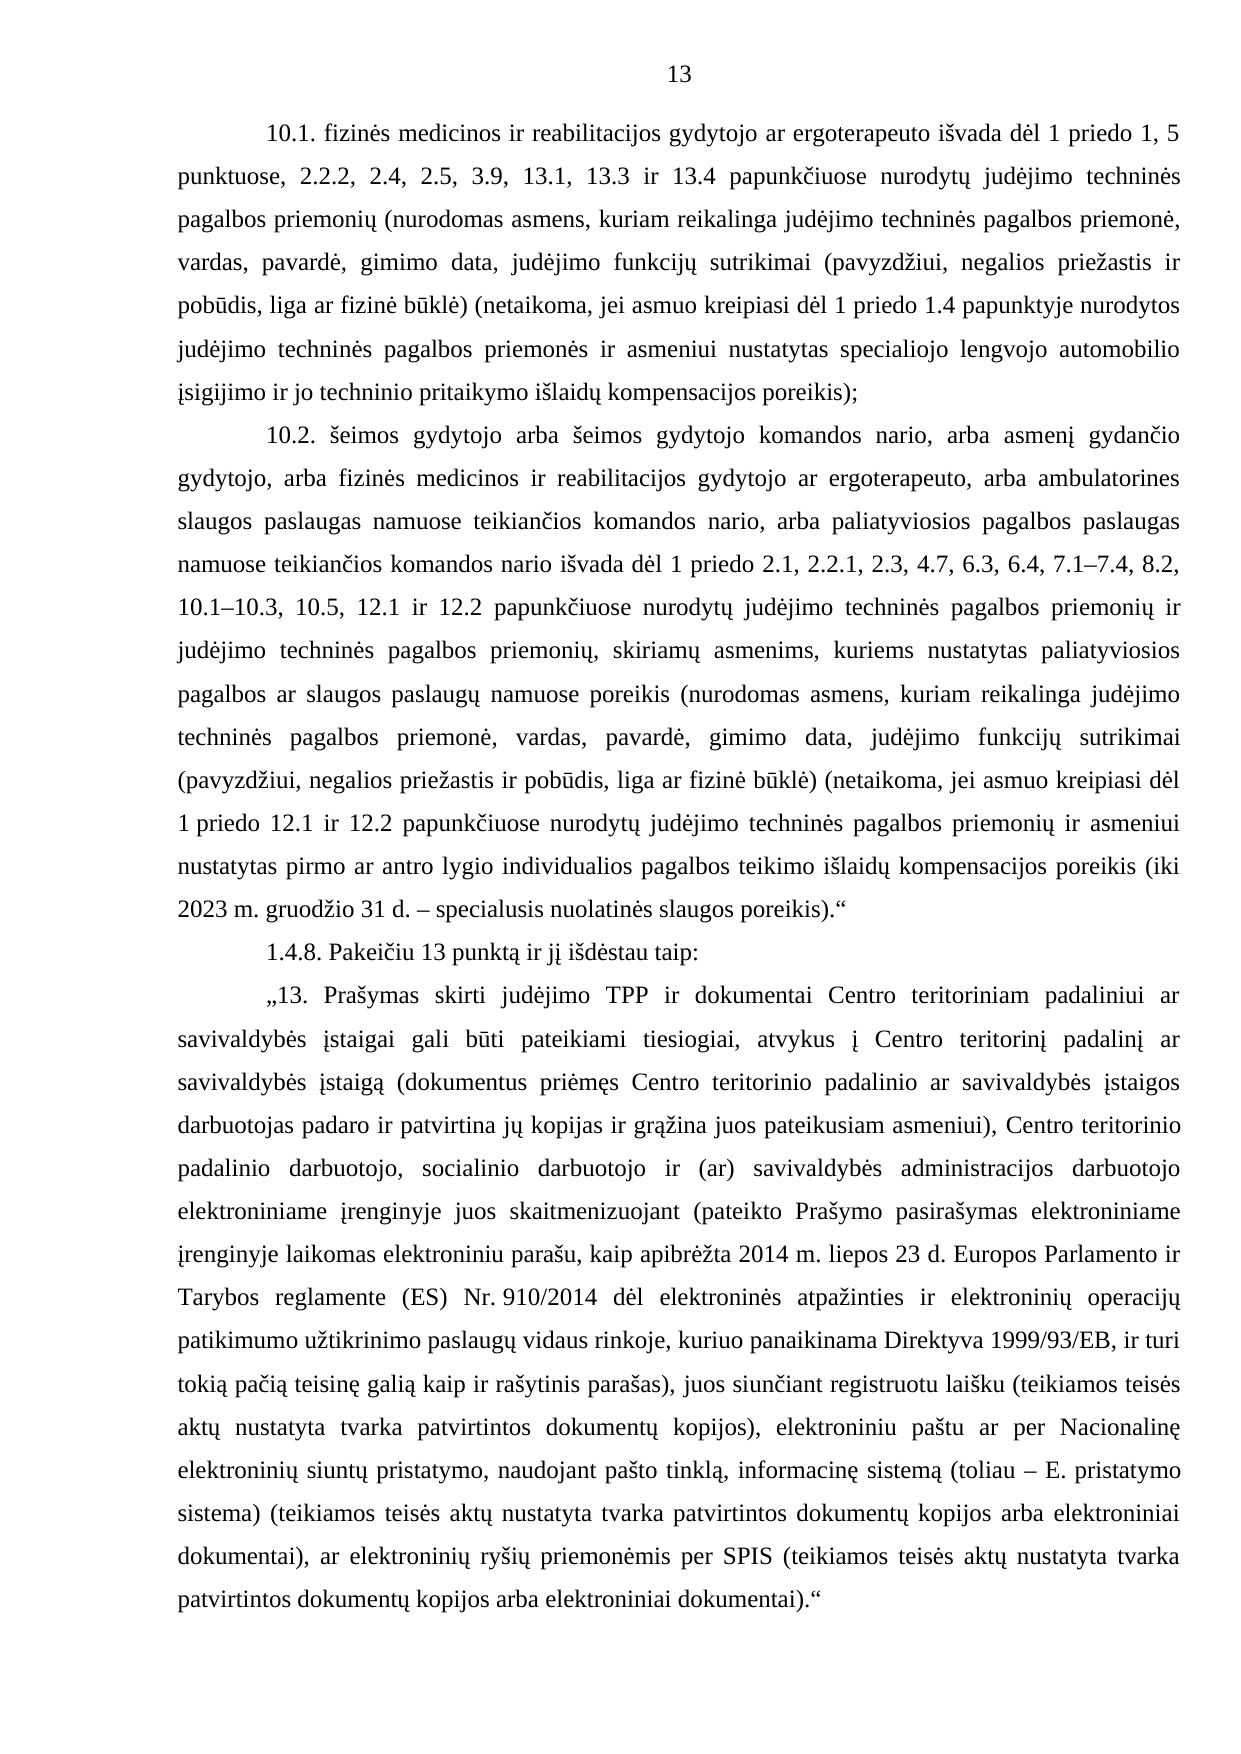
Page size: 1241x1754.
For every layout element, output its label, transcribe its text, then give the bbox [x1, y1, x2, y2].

text „13. Prašymas skirti judėjimo TPP ir dokumentai Centro teritoriniam padaliniui ar savivaldybės įstaigai gali būti pateikiami tiesiogiai, atvykus į Centro teritorinį padalinį ar savivaldybės įstaigą (dokumentus priėmęs Centro teritorinio padalinio ar savivaldybės įstaigos darbuotojas padaro ir patvirtina jų kopijas ir grąžina juos pateikusiam asmeniui), Centro teritorinio padalinio darbuotojo, socialinio darbuotojo ir (ar) savivaldybės administracijos darbuotojo elektroniniame įrenginyje juos skaitmenizuojant (pateikto Prašymo pasirašymas elektroniniame įrenginyje laikomas elektroniniu parašu, kaip apibrėžta 2014 m. liepos 23 d. Europos Parlamento ir Tarybos reglamente (ES) Nr. 910/2014 dėl elektroninės atpažinties ir elektroninių operacijų patikimumo užtikrinimo paslaugų vidaus rinkoje, kuriuo panaikinama Direktyva 1999/93/EB, ir turi tokią pačią teisinę galią kaip ir rašytinis parašas), juos siunčiant registruotu laišku (teikiamos teisės aktų nustatyta tvarka patvirtintos dokumentų kopijos), elektroniniu paštu ar per Nacionalinę elektroninių siuntų pristatymo, naudojant pašto tinklą, informacinę sistemą (toliau – E. pristatymo sistema) (teikiamos teisės aktų nustatyta tvarka patvirtintos dokumentų kopijos arba elektroniniai dokumentai), ar elektroninių ryšių priemonėmis per SPIS (teikiamos teisės aktų nustatyta tvarka patvirtintos dokumentų kopijos arba elektroniniai dokumentai).“ [177, 981, 1181, 1613]
text 1.4.8. Pakeičiu 13 punktą ir jį išdėstau taip: [177, 937, 1181, 966]
text 10.2. šeimos gydytojo arba šeimos gydytojo komandos nario, arba asmenį gydančio gydytojo, arba fizinės medicinos ir reabilitacijos gydytojo ar ergoterapeuto, arba ambulatorines slaugos paslaugas namuose teikiančios komandos nario, arba paliatyviosios pagalbos paslaugas namuose teikiančios komandos nario išvada dėl 1 priedo 2.1, 2.2.1, 2.3, 4.7, 6.3, 6.4, 7.1–7.4, 8.2, 10.1–10.3, 10.5, 12.1 ir 12.2 papunkčiuose nurodytų judėjimo techninės pagalbos priemonių ir judėjimo techninės pagalbos priemonių, skiriamų asmenims, kuriems nustatytas paliatyviosios pagalbos ar slaugos paslaugų namuose poreikis (nurodomas asmens, kuriam reikalinga judėjimo techninės pagalbos priemonė, vardas, pavardė, gimimo data, judėjimo funkcijų sutrikimai (pavyzdžiui, negalios priežastis ir pobūdis, liga ar fizinė būklė) (netaikoma, jei asmuo kreipiasi dėl 1 priedo 12.1 ir 12.2 papunkčiuose nurodytų judėjimo techninės pagalbos priemonių ir asmeniui nustatytas pirmo ar antro lygio individualios pagalbos teikimo išlaidų kompensacijos poreikis (iki 2023 m. gruodžio 31 d. – specialusis nuolatinės slaugos poreikis).“ [177, 420, 1181, 923]
text 10.1. fizinės medicinos ir reabilitacijos gydytojo ar ergoterapeuto išvada dėl 1 priedo 1, 5 punktuose, 2.2.2, 2.4, 2.5, 3.9, 13.1, 13.3 ir 13.4 papunkčiuose nurodytų judėjimo techninės pagalbos priemonių (nurodomas asmens, kuriam reikalinga judėjimo techninės pagalbos priemonė, vardas, pavardė, gimimo data, judėjimo funkcijų sutrikimai (pavyzdžiui, negalios priežastis ir pobūdis, liga ar fizinė būklė) (netaikoma, jei asmuo kreipiasi dėl 1 priedo 1.4 papunktyje nurodytos judėjimo techninės pagalbos priemonės ir asmeniui nustatytas specialiojo lengvojo automobilio įsigijimo ir jo techninio pritaikymo išlaidų kompensacijos poreikis); [177, 118, 1181, 406]
